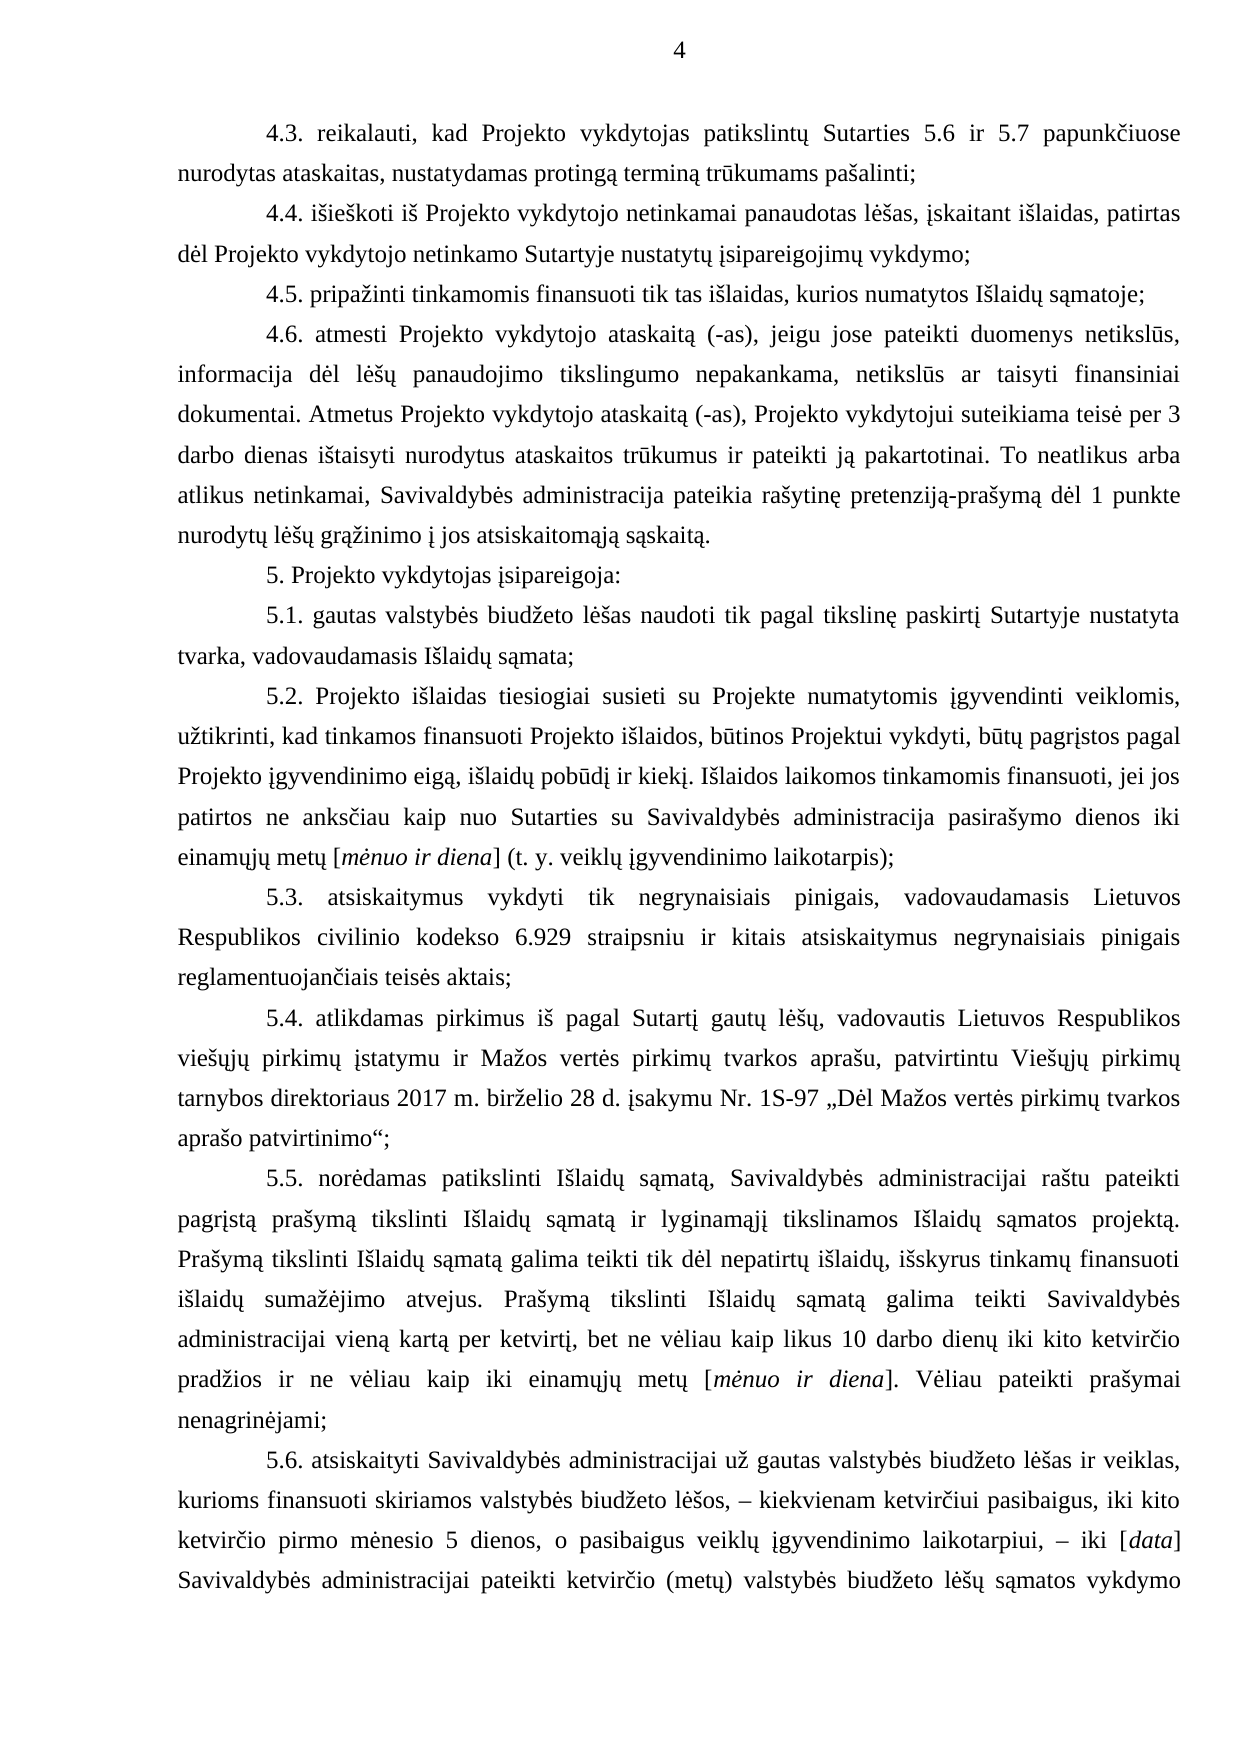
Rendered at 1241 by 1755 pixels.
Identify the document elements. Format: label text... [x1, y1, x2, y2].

text 5.1. gautas valstybės biudžeto lėšas naudoti tik pagal tikslinę paskirtį Sutartyje nustatyta tvarka, vadovaudamasis Išlaidų sąmata; [177, 601, 1181, 669]
text 5.5. norėdamas patikslinti Išlaidų sąmatą, Savivaldybės administracijai raštu pateikti pagrįstą prašymą tikslinti Išlaidų sąmatą ir lyginamąjį tikslinamos Išlaidų sąmatos projektą. Prašymą tikslinti Išlaidų sąmatą galima teikti tik dėl nepatirtų išlaidų, išskyrus tinkamų finansuoti išlaidų sumažėjimo atvejus. Prašymą tikslinti Išlaidų sąmatą galima teikti Savivaldybės administracijai vieną kartą per ketvirtį, bet ne vėliau kaip likus 10 darbo dienų iki kito ketvirčio pradžios ir ne vėliau kaip iki einamųjų metų [mėnuo ir diena]. Vėliau pateikti prašymai nenagrinėjami; [177, 1163, 1181, 1433]
text 4.4. išieškoti iš Projekto vykdytojo netinkamai panaudotas lėšas, įskaitant išlaidas, patirtas dėl Projekto vykdytojo netinkamo Sutartyje nustatytų įsipareigojimų vykdymo; [177, 198, 1181, 267]
text 4.5. pripažinti tinkamomis finansuoti tik tas išlaidas, kurios numatytos Išlaidų sąmatoje; [177, 279, 1181, 308]
text 4.6. atmesti Projekto vykdytojo ataskaitą (-as), jeigu jose pateikti duomenys netikslūs, informacija dėl lėšų panaudojimo tikslingumo nepakankama, netikslūs ar taisyti finansiniai dokumentai. Atmetus Projekto vykdytojo ataskaitą (-as), Projekto vykdytojui suteikiama teisė per 3 darbo dienas ištaisyti nurodytus ataskaitos trūkumus ir pateikti ją pakartotinai. To neatlikus arba atlikus netinkamai, Savivaldybės administracija pateikia rašytinę pretenziją-prašymą dėl 1 punkte nurodytų lėšų grąžinimo į jos atsiskaitomąją sąskaitą. [177, 319, 1181, 549]
text 5.6. atsiskaityti Savivaldybės administracijai už gautas valstybės biudžeto lėšas ir veiklas, kurioms finansuoti skiriamos valstybės biudžeto lėšos, – kiekvienam ketvirčiui pasibaigus, iki kito ketvirčio pirmo mėnesio 5 dienos, o pasibaigus veiklų įgyvendinimo laikotarpiui, – iki [data] Savivaldybės administracijai pateikti ketvirčio (metų) valstybės biudžeto lėšų sąmatos vykdymo [177, 1445, 1181, 1594]
text 5. Projekto vykdytojas įsipareigoja: [177, 560, 1181, 589]
text 4.3. reikalauti, kad Projekto vykdytojas patikslintų Sutarties 5.6 ir 5.7 papunkčiuose nurodytas ataskaitas, nustatydamas protingą terminą trūkumams pašalinti; [177, 118, 1181, 187]
text 5.2. Projekto išlaidas tiesiogiai susieti su Projekte numatytomis įgyvendinti veiklomis, užtikrinti, kad tinkamos finansuoti Projekto išlaidos, būtinos Projektui vykdyti, būtų pagrįstos pagal Projekto įgyvendinimo eigą, išlaidų pobūdį ir kiekį. Išlaidos laikomos tinkamomis finansuoti, jei jos patirtos ne anksčiau kaip nuo Sutarties su Savivaldybės administracija pasirašymo dienos iki einamųjų metų [mėnuo ir diena] (t. y. veiklų įgyvendinimo laikotarpis); [177, 681, 1181, 871]
text 5.4. atlikdamas pirkimus iš pagal Sutartį gautų lėšų, vadovautis Lietuvos Respublikos viešųjų pirkimų įstatymu ir Mažos vertės pirkimų tvarkos aprašu, patvirtintu Viešųjų pirkimų tarnybos direktoriaus 2017 m. birželio 28 d. įsakymu Nr. 1S-97 „Dėl Mažos vertės pirkimų tvarkos aprašo patvirtinimo“; [177, 1003, 1181, 1152]
text 5.3. atsiskaitymus vykdyti tik negrynaisiais pinigais, vadovaudamasis Lietuvos Respublikos civilinio kodekso 6.929 straipsniu ir kitais atsiskaitymus negrynaisiais pinigais reglamentuojančiais teisės aktais; [177, 882, 1181, 991]
